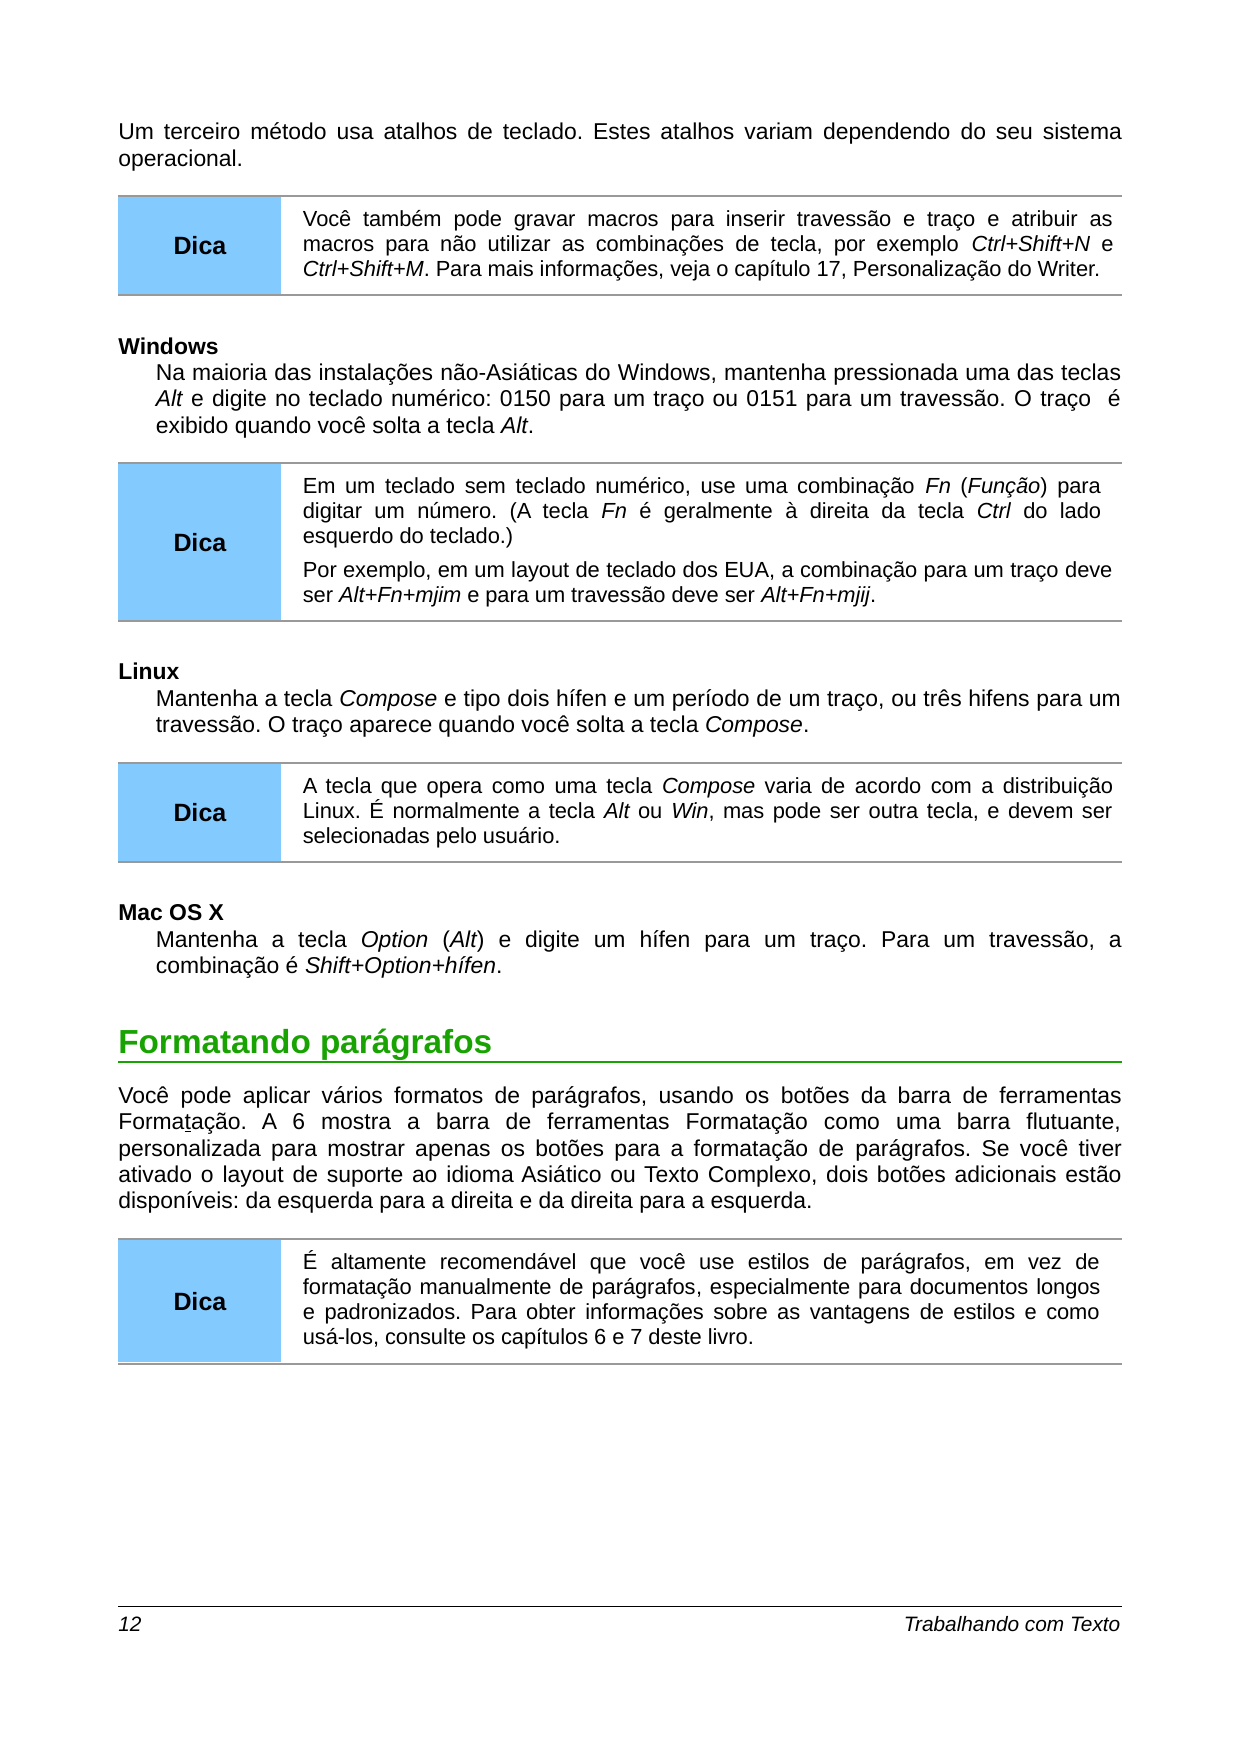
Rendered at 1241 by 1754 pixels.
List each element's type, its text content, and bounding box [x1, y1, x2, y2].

text Mantenha a tecla Compose e tipo dois hífen e um período de um traço, ou três hifens para um travessão. O traço aparece quando você solta a tecla Compose. [156, 685, 1122, 737]
text Mantenha a tecla Option (Alt) e digite um hífen para um traço. Para um travessão, a combinação é Shift+Option+hífen. [156, 926, 1122, 978]
text Linux [118, 658, 1122, 685]
text Na maioria das instalações não-Asiáticas do Windows, mantenha pressionada uma das teclas Alt e digite no teclado numérico: 0150 para um traço ou 0151 para um travessão. O traço é exibido quando você solta a tecla Alt. [156, 359, 1122, 438]
table_header É altamente recomendável que você use estilos de parágrafos, em vez de formatação manualmente de parágrafos, especialmente para documentos longos e padronizados. Para obter informações sobre as vantagens de estilos e como usá-los, consulte os capítulos 6 e 7 deste livro. [281, 1240, 1122, 1362]
text Windows [118, 333, 1122, 359]
text Mac OS X [118, 899, 1122, 926]
text Um terceiro método usa atalhos de teclado. Estes atalhos variam dependendo do seu sistema operacional. [118, 118, 1122, 171]
subtitle Formatando parágrafos [118, 1023, 1122, 1061]
table_header A tecla que opera como uma tecla Compose varia de acordo com a distribuição Linux. É normalmente a tecla Alt ou Win, mas pode ser outra tecla, e devem ser selecionadas pelo usuário. [281, 764, 1122, 861]
table_header Em um teclado sem teclado numérico, use uma combinação Fn (Função) para digitar um número. (A tecla Fn é geralmente à direita da tecla Ctrl do lado esquerdo do teclado.) Por exemplo, em um layout de teclado dos EUA, a combinação para um traço deve ser Alt+Fn+mjim e para um travessão deve ser Alt+Fn+mjij. [281, 464, 1122, 620]
table_header Dica [118, 197, 281, 294]
table_header Você também pode gravar macros para inserir travessão e traço e atribuir as macros para não utilizar as combinações de tecla, por exemplo Ctrl+Shift+N e Ctrl+Shift+M. Para mais informações, veja o capítulo 17, Personalização do Writer. [281, 197, 1122, 294]
table_header Dica [118, 764, 281, 861]
text Você pode aplicar vários formatos de parágrafos, usando os botões da barra de ferramentas Formatação. A Figura 6 mostra a barra de ferramentas Formatação como uma barra flutuante, personalizada para mostrar apenas os botões para a formatação de parágrafos. Se você tiver ativado o layout de suporte ao idioma Asiático ou Texto Complexo, dois botões adicionais estão disponíveis: da esquerda para a direita e da direita para a esquerda. [118, 1082, 1122, 1214]
table_header Dica [118, 464, 281, 620]
table_header Dica [118, 1240, 281, 1362]
